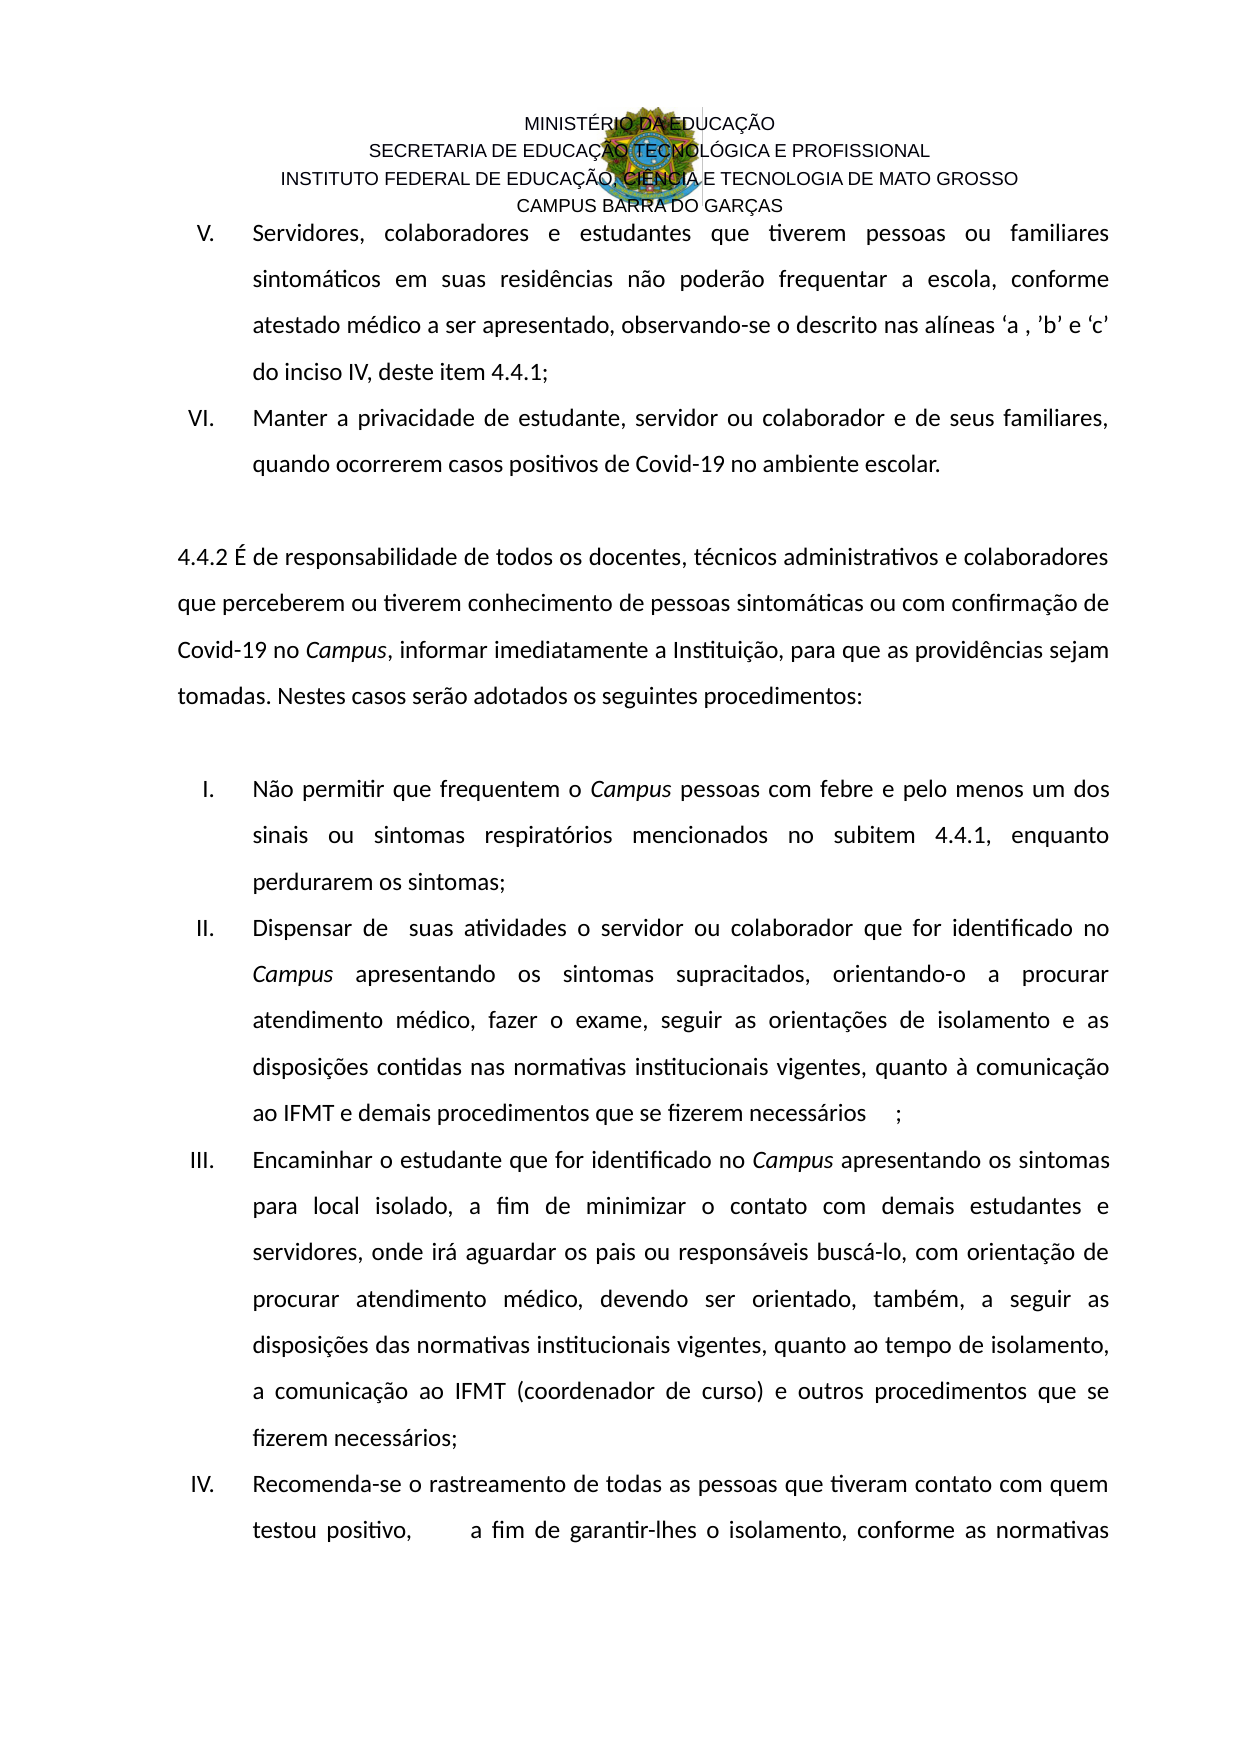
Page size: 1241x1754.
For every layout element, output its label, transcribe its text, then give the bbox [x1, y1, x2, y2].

picture [596, 107, 703, 206]
text 4.4.2 É de responsabilidade de todos os docentes, técnicos administrativos e colaboradores que perceberem ou tiverem conhecimento de pessoas sintomáticas ou com conﬁrmação de Covid-19 no Campus, informar imediatamente a Instituição, para que as providências sejam tomadas. Nestes casos serão adotados os seguintes procedimentos: [177, 541, 1110, 711]
list Dispensar de suas atividades o servidor ou colaborador que for identificado no Campus apresentando os sintomas supracitados, orientando-o a procurar atendimento médico, fazer o exame, seguir as orientações de isolamento e as disposições contidas nas normativas institucionais vigentes, quanto à comunicação ao IFMT e demais procedimentos que se fizerem necessários ; [215, 912, 1110, 1128]
list Recomenda-se o rastreamento de todas as pessoas que tiveram contato com quem testou positivo, a fim de garantir-lhes o isolamento, conforme as normativas [215, 1468, 1110, 1545]
list Encaminhar o estudante que for identificado no Campus apresentando os sintomas para local isolado, a fim de minimizar o contato com demais estudantes e servidores, onde irá aguardar os pais ou responsáveis buscá-lo, com orientação de procurar atendimento médico, devendo ser orientado, também, a seguir as disposições das normativas institucionais vigentes, quanto ao tempo de isolamento, a comunicação ao IFMT (coordenador de curso) e outros procedimentos que se fizerem necessários; [215, 1144, 1110, 1452]
list Não permitir que frequentem o Campus pessoas com febre e pelo menos um dos sinais ou sintomas respiratórios mencionados no subitem 4.4.1, enquanto perdurarem os sintomas; [215, 773, 1110, 896]
picture [673, 201, 681, 206]
list Servidores, colaboradores e estudantes que tiverem pessoas ou familiares sintomáticos em suas residências não poderão frequentar a escola, conforme atestado médico a ser apresentado, observando-se o descrito nas alíneas ‘a , ’b’ e ‘c’ do inciso IV, deste item 4.4.1; [215, 217, 1110, 386]
picture [687, 200, 696, 206]
list Manter a privacidade de estudante, servidor ou colaborador e de seus familiares, quando ocorrerem casos positivos de Covid-19 no ambiente escolar. [215, 402, 1110, 479]
